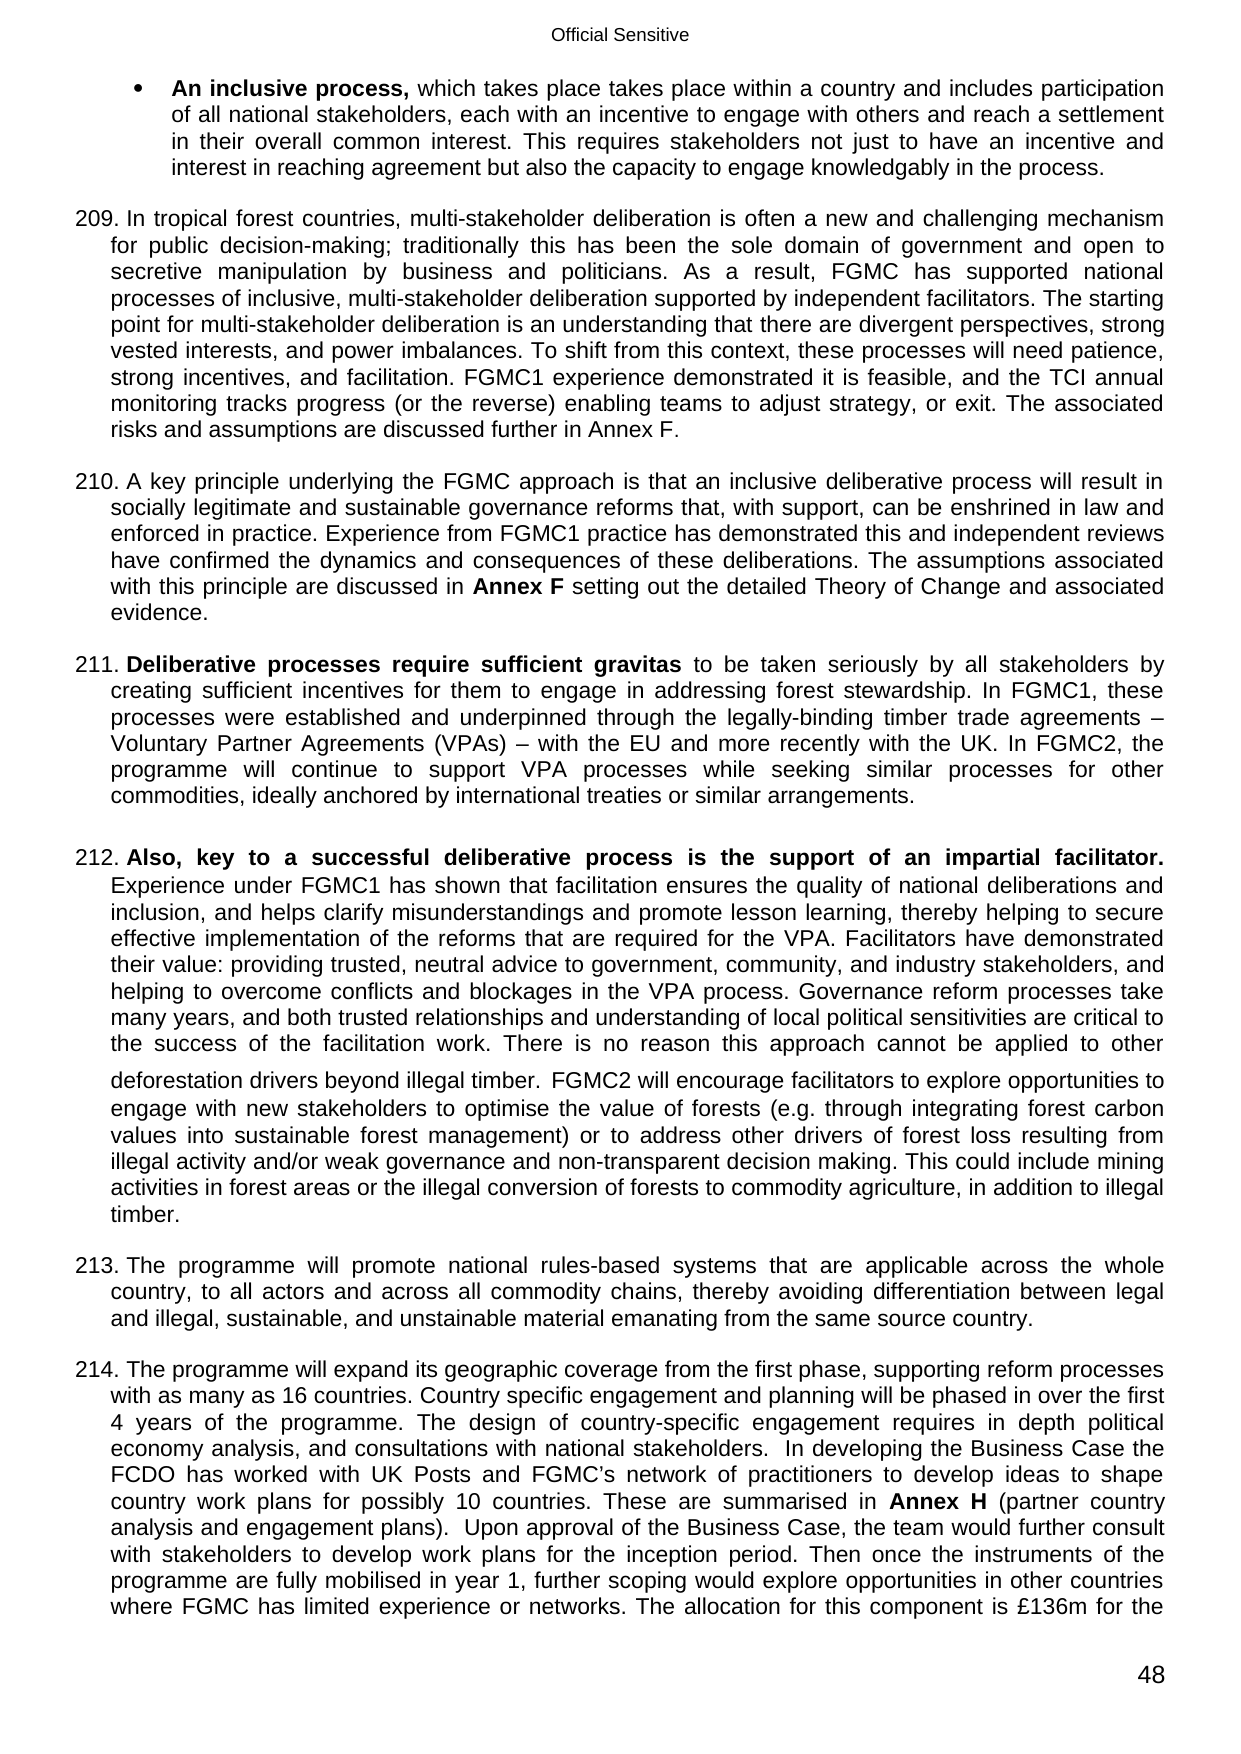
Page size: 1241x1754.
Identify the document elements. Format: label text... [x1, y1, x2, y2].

list A key principle underlying the FGMC approach is that an inclusive deliberative process will result in socially legitimate and sustainable governance reforms that, with support, can be enshrined in law and enforced in practice. Experience from FGMC1 practice has demonstrated this and independent reviews have confirmed the dynamics and consequences of these deliberations. The assumptions associated with this principle are discussed in Annex F setting out the detailed Theory of Change and associated evidence. [75, 468, 1165, 626]
list The programme will promote national rules-based systems that are applicable across the whole country, to all actors and across all commodity chains, thereby avoiding differentiation between legal and illegal, sustainable, and unstainable material emanating from the same source country. [75, 1252, 1165, 1331]
list Also, key to a successful deliberative process is the support of an impartial facilitator. Experience under FGMC1 has shown that facilitation ensures the quality of national deliberations and inclusion, and helps clarify misunderstandings and promote lesson learning, thereby helping to secure effective implementation of the reforms that are required for the VPA. Facilitators have demonstrated their value: providing trusted, neutral advice to government, community, and industry stakeholders, and helping to overcome conflicts and blockages in the VPA process. Governance reform processes take many years, and both trusted relationships and understanding of local political sensitivities are critical to the success of the facilitation work. There is no reason this approach cannot be applied to other deforestation drivers beyond illegal timber. FGMC2 will encourage facilitators to explore opportunities to engage with new stakeholders to optimise the value of forests (e.g. through integrating forest carbon values into sustainable forest management) or to address other drivers of forest loss resulting from illegal activity and/or weak governance and non-transparent decision making. This could include mining activities in forest areas or the illegal conversion of forests to commodity agriculture, in addition to illegal timber. [75, 834, 1165, 1227]
list The programme will expand its geographic coverage from the first phase, supporting reform processes with as many as 16 countries. Country specific engagement and planning will be phased in over the first 4 years of the programme. The design of country-specific engagement requires in depth political economy analysis, and consultations with national stakeholders. In developing the Business Case the FCDO has worked with UK Posts and FGMC’s network of practitioners to develop ideas to shape country work plans for possibly 10 countries. These are summarised in Annex H (partner country analysis and engagement plans). Upon approval of the Business Case, the team would further consult with stakeholders to develop work plans for the inception period. Then once the instruments of the programme are fully mobilised in year 1, further scoping would explore opportunities in other countries where FGMC has limited experience or networks. The allocation for this component is £136m for the [75, 1356, 1165, 1619]
list In tropical forest countries, multi-stakeholder deliberation is often a new and challenging mechanism for public decision-making; traditionally this has been the sole domain of government and open to secretive manipulation by business and politicians. As a result, FGMC has supported national processes of inclusive, multi-stakeholder deliberation supported by independent facilitators. The starting point for multi-stakeholder deliberation is an understanding that there are divergent perspectives, strong vested interests, and power imbalances. To shift from this context, these processes will need patience, strong incentives, and facilitation. FGMC1 experience demonstrated it is feasible, and the TCI annual monitoring tracks progress (or the reverse) enabling teams to adjust strategy, or exit. The associated risks and assumptions are discussed further in Annex F. [75, 205, 1165, 443]
list An inclusive process, which takes place takes place within a country and includes participation of all national stakeholders, each with an incentive to engage with others and reach a settlement in their overall common interest. This requires stakeholders not just to have an incentive and interest in reaching agreement but also the capacity to engage knowledgably in the process. [134, 75, 1165, 180]
list Deliberative processes require sufficient gravitas to be taken seriously by all stakeholders by creating sufficient incentives for them to engage in addressing forest stewardship. In FGMC1, these processes were established and underpinned through the legally-binding timber trade agreements – Voluntary Partner Agreements (VPAs) – with the EU and more recently with the UK. In FGMC2, the programme will continue to support VPA processes while seeking similar processes for other commodities, ideally anchored by international treaties or similar arrangements. [75, 651, 1165, 809]
